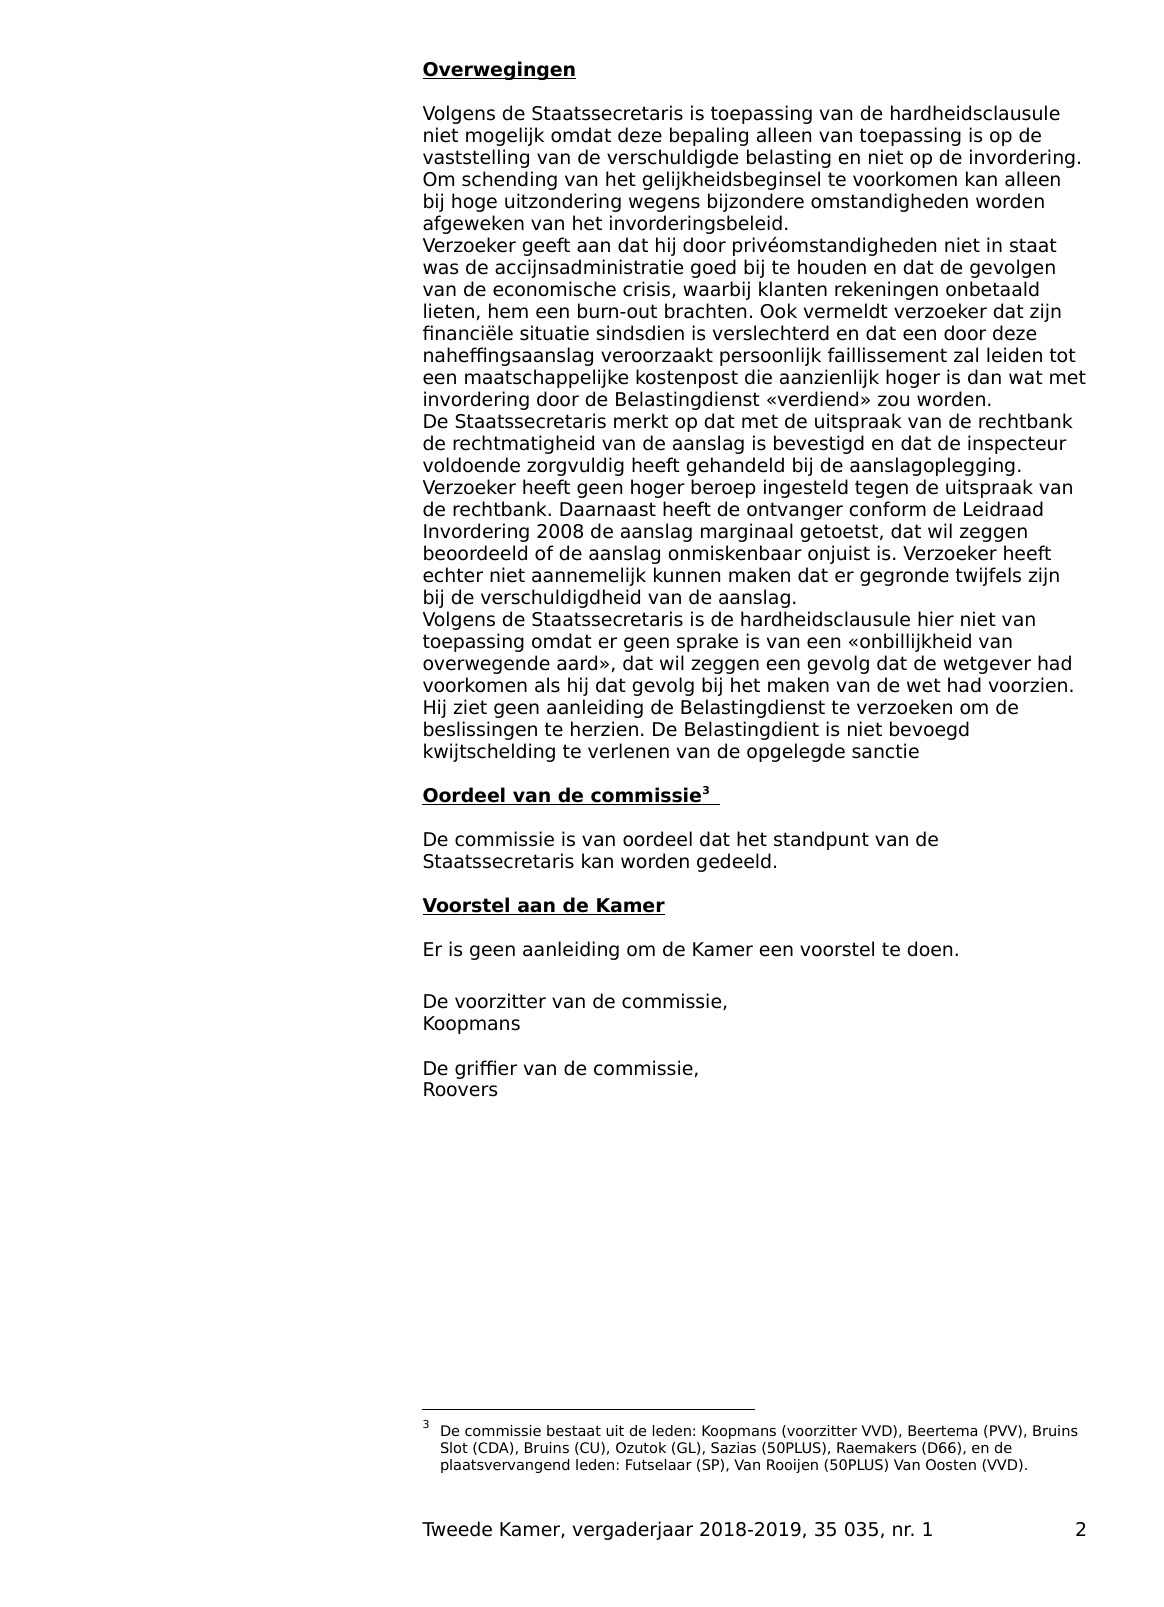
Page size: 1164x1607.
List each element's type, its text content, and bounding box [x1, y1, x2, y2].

text De commissie is van oordeel dat het standpunt van de Staatssecretaris kan worden gedeeld. [422, 829, 1087, 873]
subtitle Overwegingen [422, 59, 1087, 81]
text Volgens de Staatssecretaris is de hardheidsclausule hier niet van toepassing omdat er geen sprake is van een «onbillijkheid van overwegende aard», dat wil zeggen een gevolg dat de wetgever had voorkomen als hij dat gevolg bij het maken van de wet had voorzien. Hij ziet geen aanleiding de Belastingdienst te verzoeken om de beslissingen te herzien. De Belastingdient is niet bevoegd kwijtschelding te verlenen van de opgelegde sanctie [422, 609, 1087, 763]
text De commissie bestaat uit de leden: Koopmans (voorzitter VVD), Beertema (PVV), Bruins Slot (CDA), Bruins (CU), Ozutok (GL), Sazias (50PLUS), Raemakers (D66), en de plaatsvervangend leden: Futselaar (SP), Van Rooijen (50PLUS) Van Oosten (VVD). [422, 1418, 1087, 1474]
text De griffier van de commissie, Roovers [422, 1057, 1087, 1101]
subtitle Oordeel van de commissie [422, 785, 1087, 807]
subtitle Voorstel aan de Kamer [422, 895, 1087, 917]
text De voorzitter van de commissie, Koopmans [422, 991, 1087, 1035]
text Er is geen aanleiding om de Kamer een voorstel te doen. [422, 939, 1087, 961]
text Verzoeker geeft aan dat hij door privéomstandigheden niet in staat was de accijnsadministratie goed bij te houden en dat de gevolgen van de economische crisis, waarbij klanten rekeningen onbetaald lieten, hem een burn-out brachten. Ook vermeldt verzoeker dat zijn financiële situatie sindsdien is verslechterd en dat een door deze naheffingsaanslag veroorzaakt persoonlijk faillissement zal leiden tot een maatschappelijke kostenpost die aanzienlijk hoger is dan wat met invordering door de Belastingdienst «verdiend» zou worden. [422, 235, 1087, 411]
text De Staatssecretaris merkt op dat met de uitspraak van de rechtbank de rechtmatigheid van de aanslag is bevestigd en dat de inspecteur voldoende zorgvuldig heeft gehandeld bij de aanslagoplegging. Verzoeker heeft geen hoger beroep ingesteld tegen de uitspraak van de rechtbank. Daarnaast heeft de ontvanger conform de Leidraad Invordering 2008 de aanslag marginaal getoetst, dat wil zeggen beoordeeld of de aanslag onmiskenbaar onjuist is. Verzoeker heeft echter niet aannemelijk kunnen maken dat er gegronde twijfels zijn bij de verschuldigdheid van de aanslag. [422, 411, 1087, 609]
text Volgens de Staatssecretaris is toepassing van de hardheidsclausule niet mogelijk omdat deze bepaling alleen van toepassing is op de vaststelling van de verschuldigde belasting en niet op de invordering. Om schending van het gelijkheidsbeginsel te voorkomen kan alleen bij hoge uitzondering wegens bijzondere omstandigheden worden afgeweken van het invorderingsbeleid. [422, 103, 1087, 235]
